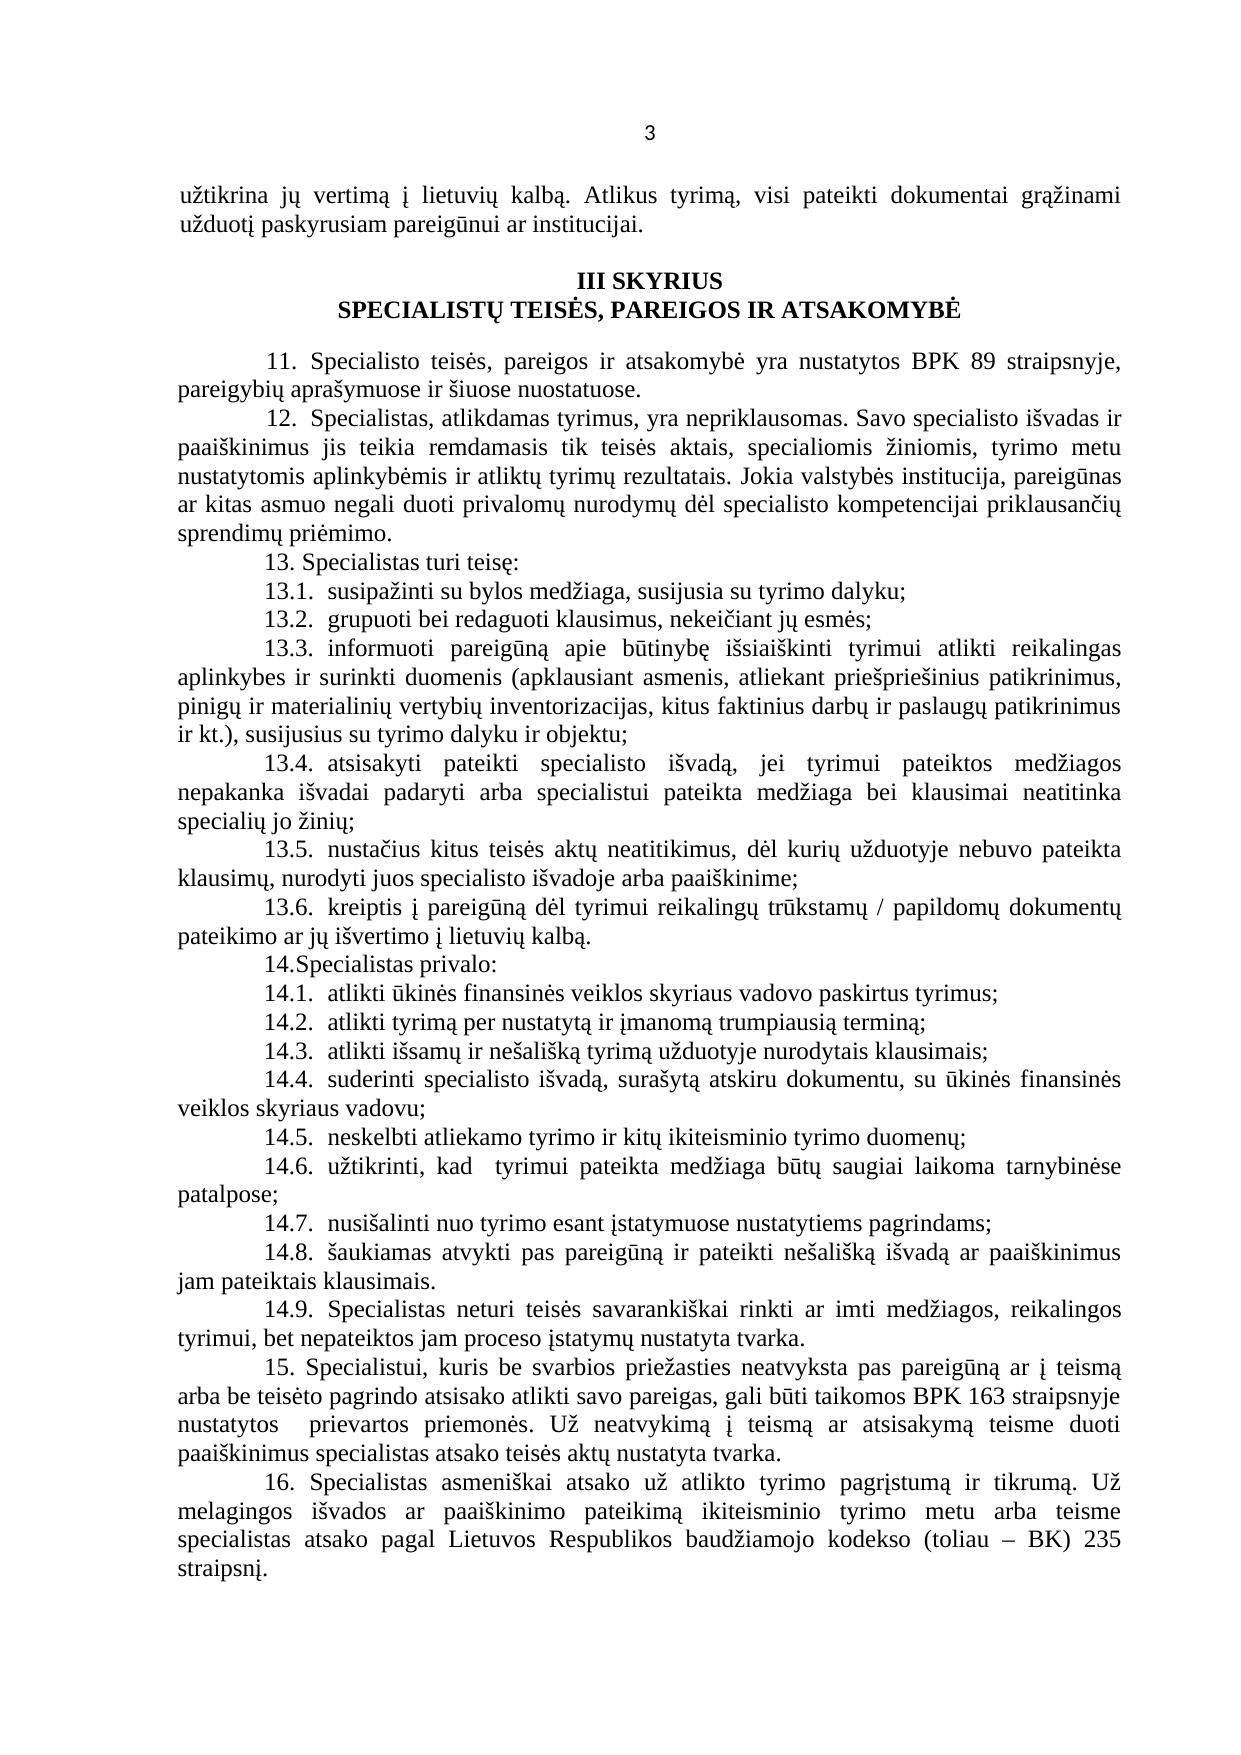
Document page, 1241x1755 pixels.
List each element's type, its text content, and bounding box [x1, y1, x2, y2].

text 14.6. užtikrinti, kad tyrimui pateikta medžiaga būtų saugiai laikoma tarnybinėse patalpose; [177, 1151, 1122, 1208]
text 14.1. atlikti ūkinės finansinės veiklos skyriaus vadovo paskirtus tyrimus; [177, 978, 1122, 1007]
text 11. Specialisto teisės, pareigos ir atsakomybė yra nustatytos BPK 89 straipsnyje, pareigybių aprašymuose ir šiuose nuostatuose. [177, 346, 1122, 403]
text 14. Specialistas privalo: [177, 949, 1122, 978]
text 14.7. nusišalinti nuo tyrimo esant įstatymuose nustatytiems pagrindams; [177, 1208, 1122, 1237]
text 15. Specialistui, kuris be svarbios priežasties neatvyksta pas pareigūną ar į teismą arba be teisėto pagrindo atsisako atlikti savo pareigas, gali būti taikomos BPK 163 straipsnyje nustatytos prievartos priemonės. Už neatvykimą į teismą ar atsisakymą teisme duoti paaiškinimus specialistas atsako teisės aktų nustatyta tvarka. [177, 1352, 1122, 1467]
text 14.2. atlikti tyrimą per nustatytą ir įmanomą trumpiausią terminą; [177, 1007, 1122, 1036]
text 12. Specialistas, atlikdamas tyrimus, yra nepriklausomas. Savo specialisto išvadas ir paaiškinimus jis teikia remdamasis tik teisės aktais, specialiomis žiniomis, tyrimo metu nustatytomis aplinkybėmis ir atliktų tyrimų rezultatais. Jokia valstybės institucija, pareigūnas ar kitas asmuo negali duoti privalomų nurodymų dėl specialisto kompetencijai priklausančių sprendimų priėmimo. [177, 403, 1122, 547]
text 14.8. šaukiamas atvykti pas pareigūną ir pateikti nešališką išvadą ar paaiškinimus jam pateiktais klausimais. [177, 1237, 1122, 1294]
text 13.2. grupuoti bei redaguoti klausimus, nekeičiant jų esmės; [177, 604, 1122, 633]
text 13.5. nustačius kitus teisės aktų neatitikimus, dėl kurių užduotyje nebuvo pateikta klausimų, nurodyti juos specialisto išvadoje arba paaiškinime; [177, 834, 1122, 892]
text 13.1. susipažinti su bylos medžiaga, susijusia su tyrimo dalyku; [177, 576, 1122, 604]
text užtikrina jų vertimą į lietuvių kalbą. Atlikus tyrimą, visi pateikti dokumentai grąžinami užduotį paskyrusiam pareigūnui ar institucijai. [179, 180, 1122, 238]
text III SKYRIUS [177, 266, 1122, 295]
text 13.3. informuoti pareigūną apie būtinybę išsiaiškinti tyrimui atlikti reikalingas aplinkybes ir surinkti duomenis (apklausiant asmenis, atliekant priešpriešinius patikrinimus, pinigų ir materialinių vertybių inventorizacijas, kitus faktinius darbų ir paslaugų patikrinimus ir kt.), susijusius su tyrimo dalyku ir objektu; [177, 633, 1122, 748]
text 13. Specialistas turi teisę: [177, 547, 1122, 576]
text 14.4. suderinti specialisto išvadą, surašytą atskiru dokumentu, su ūkinės finansinės veiklos skyriaus vadovu; [177, 1064, 1122, 1122]
text 14.3. atlikti išsamų ir nešališką tyrimą užduotyje nurodytais klausimais; [177, 1036, 1122, 1064]
text 13.6. kreiptis į pareigūną dėl tyrimui reikalingų trūkstamų / papildomų dokumentų pateikimo ar jų išvertimo į lietuvių kalbą. [177, 892, 1122, 949]
text SPECIALISTŲ TEISĖS, PAREIGOS IR ATSAKOMYBĖ [177, 295, 1122, 324]
text 14.5. neskelbti atliekamo tyrimo ir kitų ikiteisminio tyrimo duomenų; [177, 1122, 1122, 1151]
text 16. Specialistas asmeniškai atsako už atlikto tyrimo pagrįstumą ir tikrumą. Už melagingos išvados ar paaiškinimo pateikimą ikiteisminio tyrimo metu arba teisme specialistas atsako pagal Lietuvos Respublikos baudžiamojo kodekso (toliau – BK) 235 straipsnį. [177, 1467, 1122, 1582]
text 14.9. Specialistas neturi teisės savarankiškai rinkti ar imti medžiagos, reikalingos tyrimui, bet nepateiktos jam proceso įstatymų nustatyta tvarka. [177, 1294, 1122, 1352]
text 13.4. atsisakyti pateikti specialisto išvadą, jei tyrimui pateiktos medžiagos nepakanka išvadai padaryti arba specialistui pateikta medžiaga bei klausimai neatitinka specialių jo žinių; [177, 748, 1122, 834]
